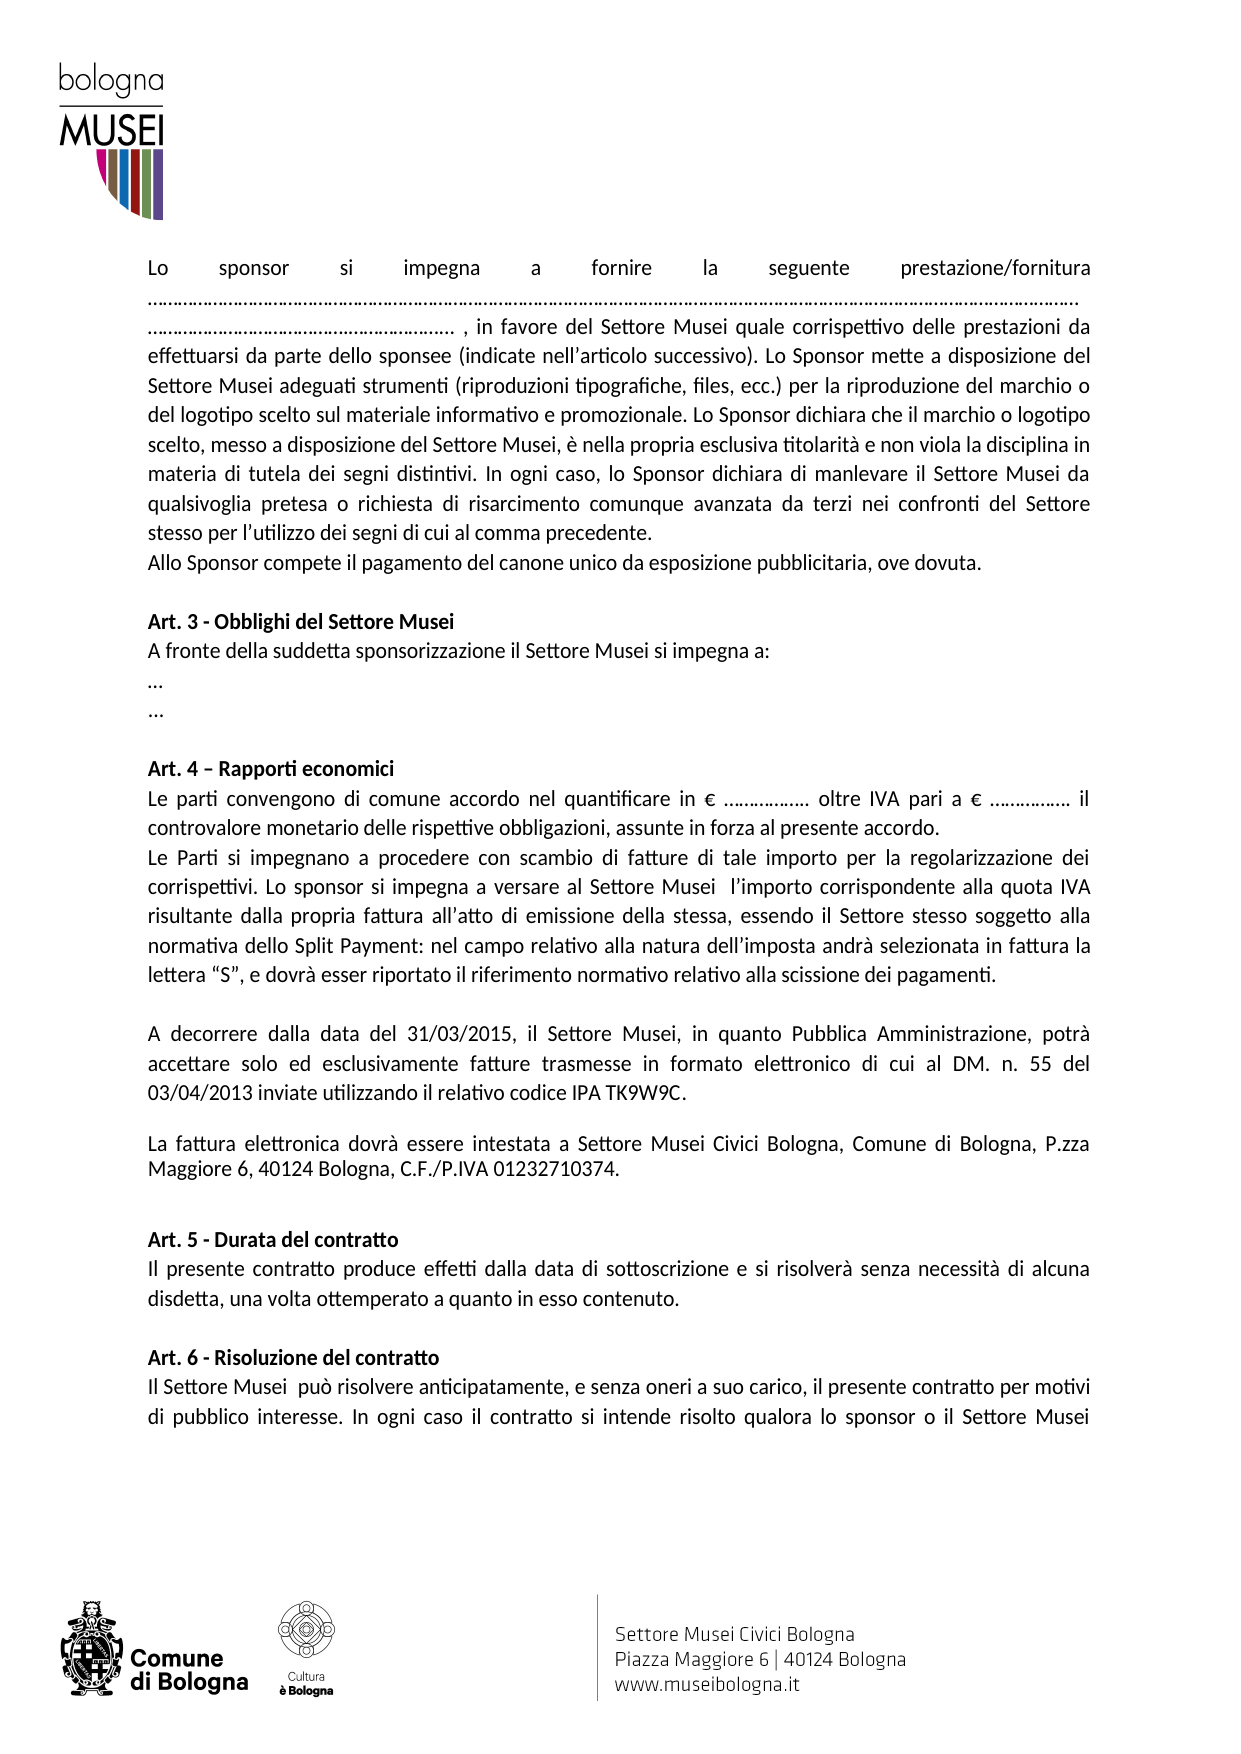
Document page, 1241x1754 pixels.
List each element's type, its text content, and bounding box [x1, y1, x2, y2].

text Il presente contratto produce effetti dalla data di sottoscrizione e si risolverà senza necessità di alcuna disdetta, una volta ottemperato a quanto in esso contenuto. [148, 1253, 1092, 1312]
text … [148, 664, 1092, 694]
text Il Settore Musei può risolvere anticipatamente, e senza oneri a suo carico, il presente contratto per motivi di pubblico interesse. In ogni caso il contratto si intende risolto qualora lo sponsor o il Settore Musei [148, 1371, 1092, 1430]
picture [0, 0, 1241, 239]
text ... [148, 694, 1092, 723]
text Art. 3 - Obblighi del Settore Musei [148, 606, 1092, 635]
text A fronte della suddetta sponsorizzazione il Settore Musei si impegna a: [148, 635, 1092, 664]
text Lo sponsor si impegna a fornire la seguente prestazione/fornitura ……………………………………………………………………………………………………………………………………………………………………………………………………….………………... , in favore del Settore Musei quale corrispettivo delle prestazioni da effettuarsi da parte dello sponsee (indicate nell’articolo successivo). Lo Sponsor mette a disposizione del Settore Musei adeguati strumenti (riproduzioni tipografiche, files, ecc.) per la riproduzione del marchio o del logotipo scelto sul materiale informativo e promozionale. Lo Sponsor dichiara che il marchio o logotipo scelto, messo a disposizione del Settore Musei, è nella propria esclusiva titolarità e non viola la disciplina in materia di tutela dei segni distintivi. In ogni caso, lo Sponsor dichiara di manlevare il Settore Musei da qualsivoglia pretesa o richiesta di risarcimento comunque avanzata da terzi nei confronti del Settore stesso per l’utilizzo dei segni di cui al comma precedente. [148, 252, 1092, 547]
text Allo Sponsor compete il pagamento del canone unico da esposizione pubblicitaria, ove dovuta. [148, 547, 1092, 576]
picture [0, 1571, 1241, 1754]
text Art. 4 – Rapporti economici [148, 753, 1092, 782]
text Le Parti si impegnano a procedere con scambio di fatture di tale importo per la regolarizzazione dei corrispettivi. Lo sponsor si impegna a versare al Settore Musei l’importo corrispondente alla quota IVA risultante dalla propria fattura all’atto di emissione della stessa, essendo il Settore stesso soggetto alla normativa dello Split Payment: nel campo relativo alla natura dell’imposta andrà selezionata in fattura la lettera “S”, e dovrà esser riportato il riferimento normativo relativo alla scissione dei pagamenti. [148, 841, 1092, 989]
text Art. 6 - Risoluzione del contratto [148, 1342, 1092, 1371]
text Le parti convengono di comune accordo nel quantificare in € …………….. oltre IVA pari a € ……………. il controvalore monetario delle rispettive obbligazioni, assunte in forza al presente accordo. [148, 782, 1092, 841]
text A decorrere dalla data del 31/03/2015, il Settore Musei, in quanto Pubblica Amministrazione, potrà accettare solo ed esclusivamente fatture trasmesse in formato elettronico di cui al DM. n. 55 del 03/04/2013 inviate utilizzando il relativo codice IPA TK9W9C. [148, 1018, 1092, 1107]
text Art. 5 - Durata del contratto [148, 1224, 1092, 1253]
text La fattura elettronica dovrà essere intestata a Settore Musei Civici Bologna, Comune di Bologna, P.zza Maggiore 6, 40124 Bologna, C.F./P.IVA 01232710374. [148, 1107, 1092, 1182]
